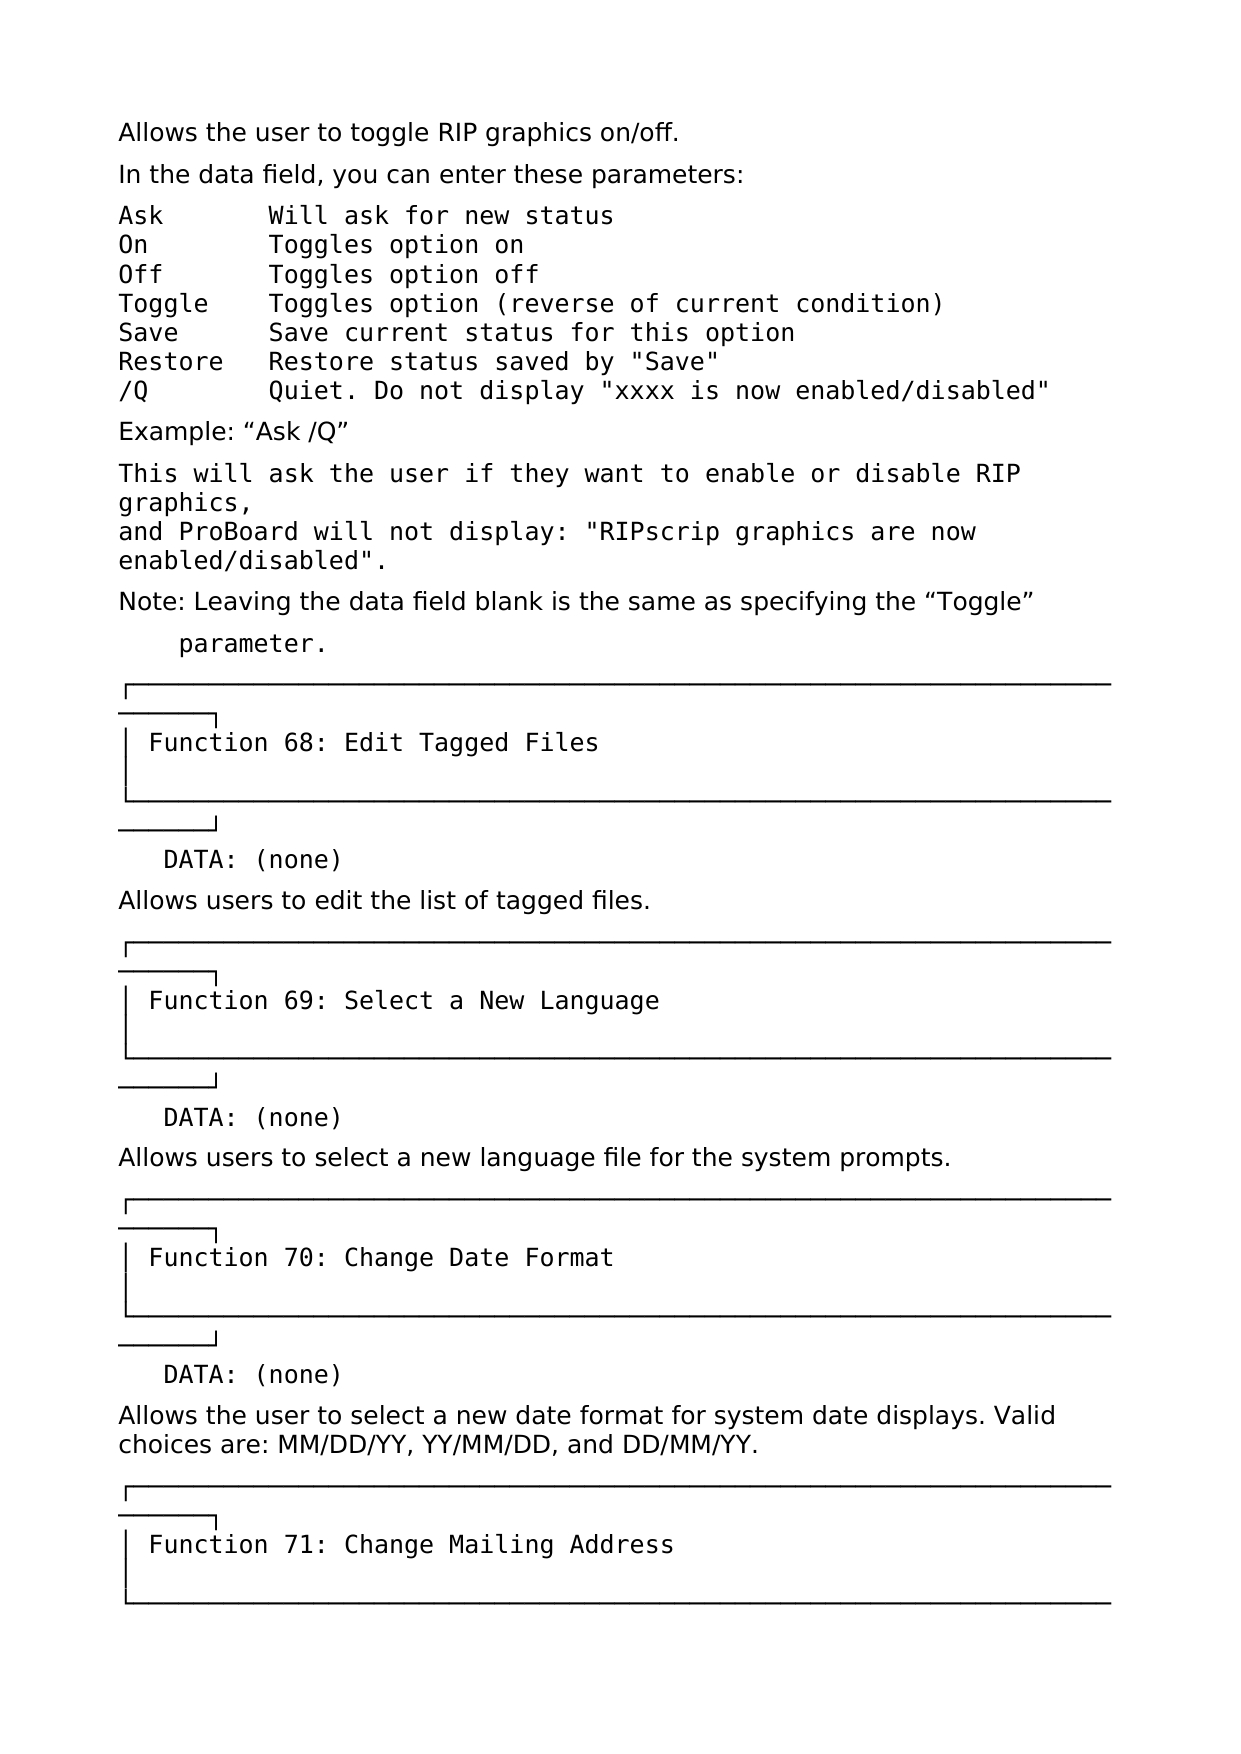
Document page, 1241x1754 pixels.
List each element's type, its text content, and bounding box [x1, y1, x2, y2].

text Allows the user to select a new date format for system date displays. Valid choices are: MM/DD/YY, YY/MM/DD, and DD/MM/YY. [118, 1401, 1122, 1459]
text Note: Leaving the data field blank is the same as specifying the “Toggle” [118, 587, 1122, 617]
text ┌───────────────────────────────────────────────────────────────────────┐ │ Function 71: Change Mailing Address │ └───────────────────────────────────────────────────────────────── [118, 1472, 1122, 1618]
text In the data field, you can enter these parameters: [118, 160, 1122, 189]
text Allows the user to toggle RIP graphics on/off. [118, 118, 1122, 147]
text This will ask the user if they want to enable or disable RIP graphics, and ProBoard will not display: "RIPscrip graphics are now enabled/disabled". [118, 459, 1122, 576]
text ┌───────────────────────────────────────────────────────────────────────┐ │ Function 68: Edit Tagged Files │ └───────────────────────────────────────────────────────────────────────┘ DATA: (none) [118, 670, 1122, 874]
text Ask Will ask for new status On Toggles option on Off Toggles option off Toggle Toggles option (reverse of current condition) Save Save current status for this option Restore Restore status saved by "Save" /Q Quiet. Do not display "xxxx is now enabled/disabled" [118, 201, 1122, 406]
text Allows users to select a new language file for the system prompts. [118, 1144, 1122, 1173]
text Allows users to edit the list of tagged files. [118, 886, 1122, 915]
text Example: “Ask /Q” [118, 417, 1122, 447]
text parameter. [118, 629, 1122, 658]
text ┌───────────────────────────────────────────────────────────────────────┐ │ Function 70: Change Date Format │ └───────────────────────────────────────────────────────────────────────┘ DATA: (none) [118, 1185, 1122, 1389]
text ┌───────────────────────────────────────────────────────────────────────┐ │ Function 69: Select a New Language │ └───────────────────────────────────────────────────────────────────────┘ DATA: (none) [118, 928, 1122, 1132]
